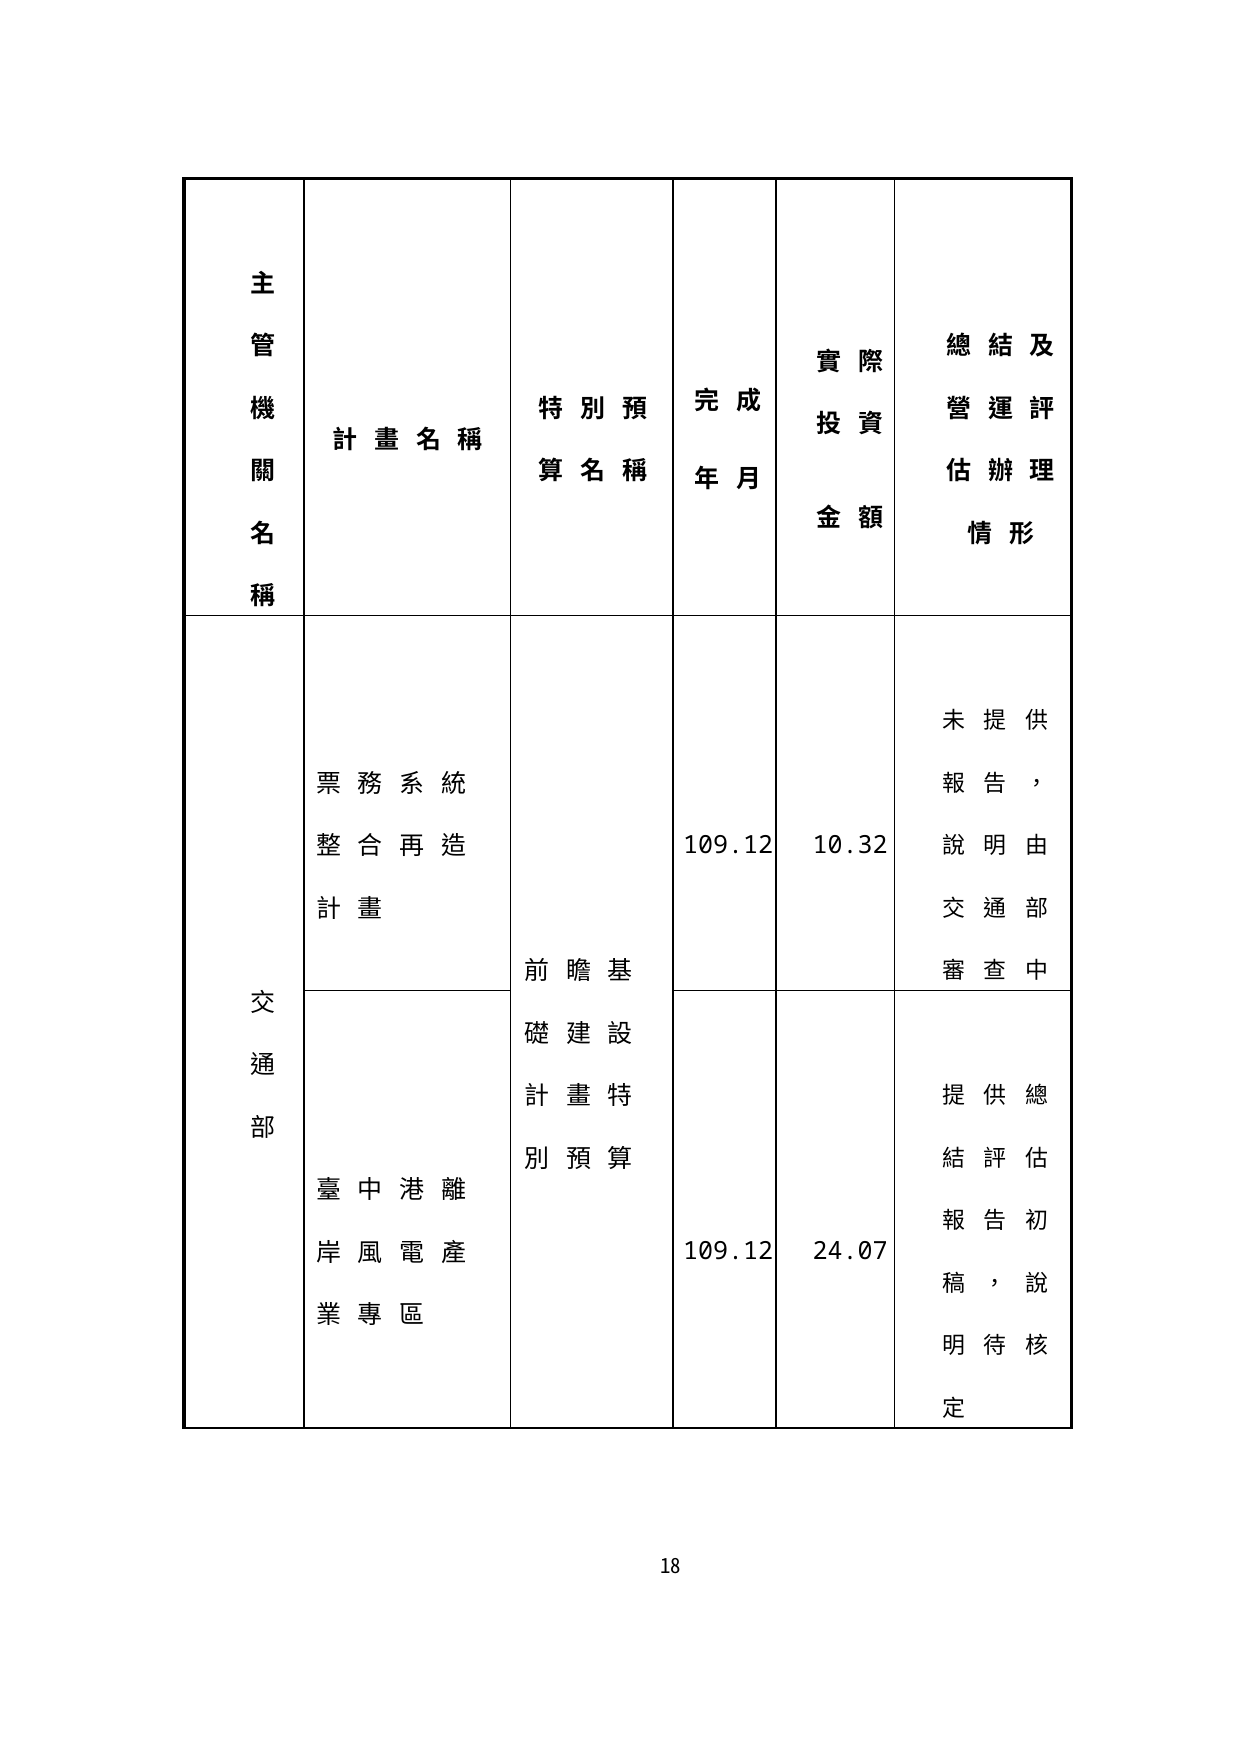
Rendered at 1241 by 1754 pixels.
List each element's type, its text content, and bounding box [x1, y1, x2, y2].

table_cell 24.07 [777, 991, 894, 1427]
table_cell 交通部 [186, 616, 303, 1427]
table_cell 109.12 [674, 991, 775, 1427]
table_cell 票務系統整合再造計畫 [305, 616, 510, 990]
table_cell 臺中港離岸風電產業專區 [305, 991, 510, 1427]
table_header 實際投資 金額 [777, 180, 894, 615]
table_cell 10.32 [777, 616, 894, 990]
table_cell 109.12 [674, 616, 775, 990]
table_header 特別預算名稱 [511, 180, 672, 615]
table_header 計畫名稱 [305, 180, 510, 615]
table_cell 前瞻基礎建設 計畫特別預算 [511, 616, 672, 1427]
table_cell 提供總結評估報告初稿，說明待核定 [895, 991, 1070, 1427]
table_header 主管機關 名稱 [186, 180, 303, 615]
table_cell 未提供報告，說明由交通部審查中 [895, 616, 1070, 990]
table_header 總結及營運評估辦理情形 [895, 180, 1070, 615]
table_header 完成 年月 [674, 180, 775, 615]
